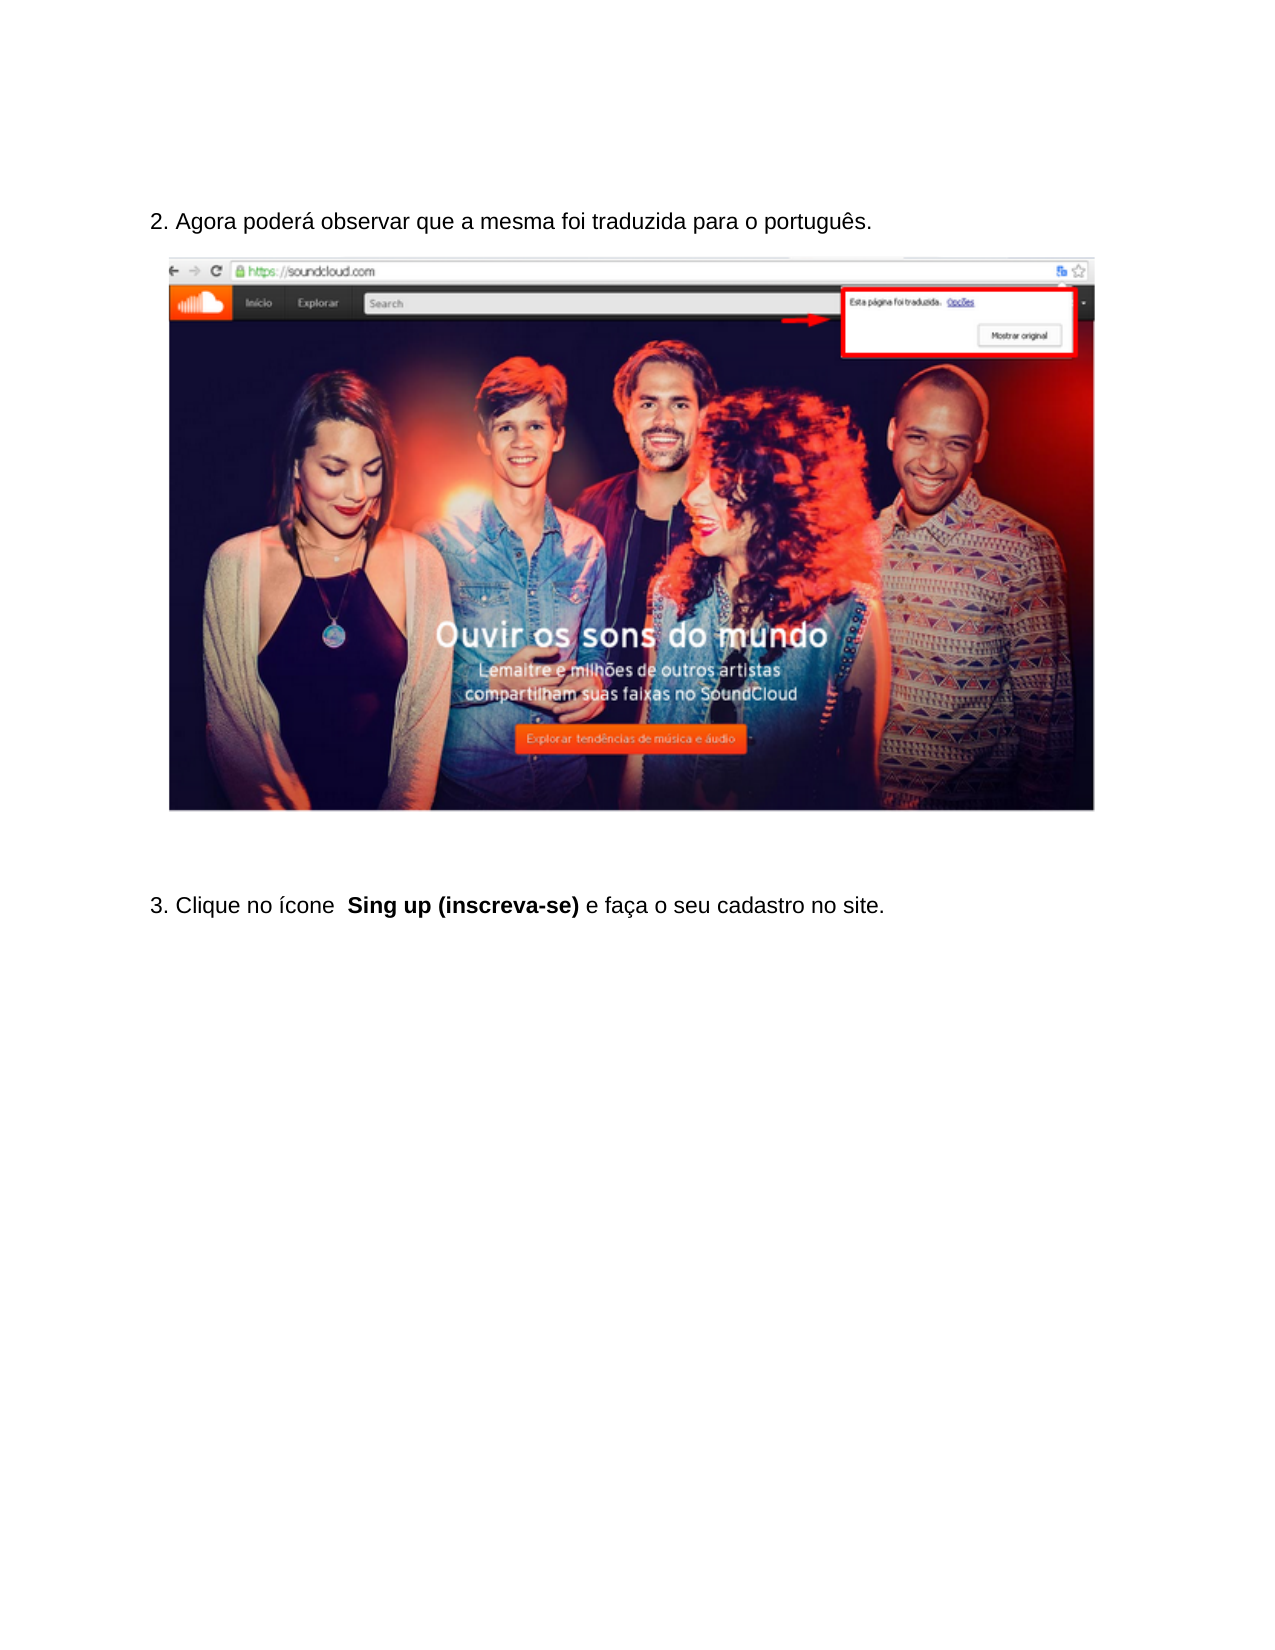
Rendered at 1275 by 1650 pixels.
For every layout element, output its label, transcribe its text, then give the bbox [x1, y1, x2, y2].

picture [168, 256, 1095, 812]
text 3. Clique no ícone Sing up (inscreva-se) e faça o seu cadastro no site. [150, 893, 1125, 918]
text 2. Agora poderá observar que a mesma foi traduzida para o português. [150, 209, 1125, 234]
